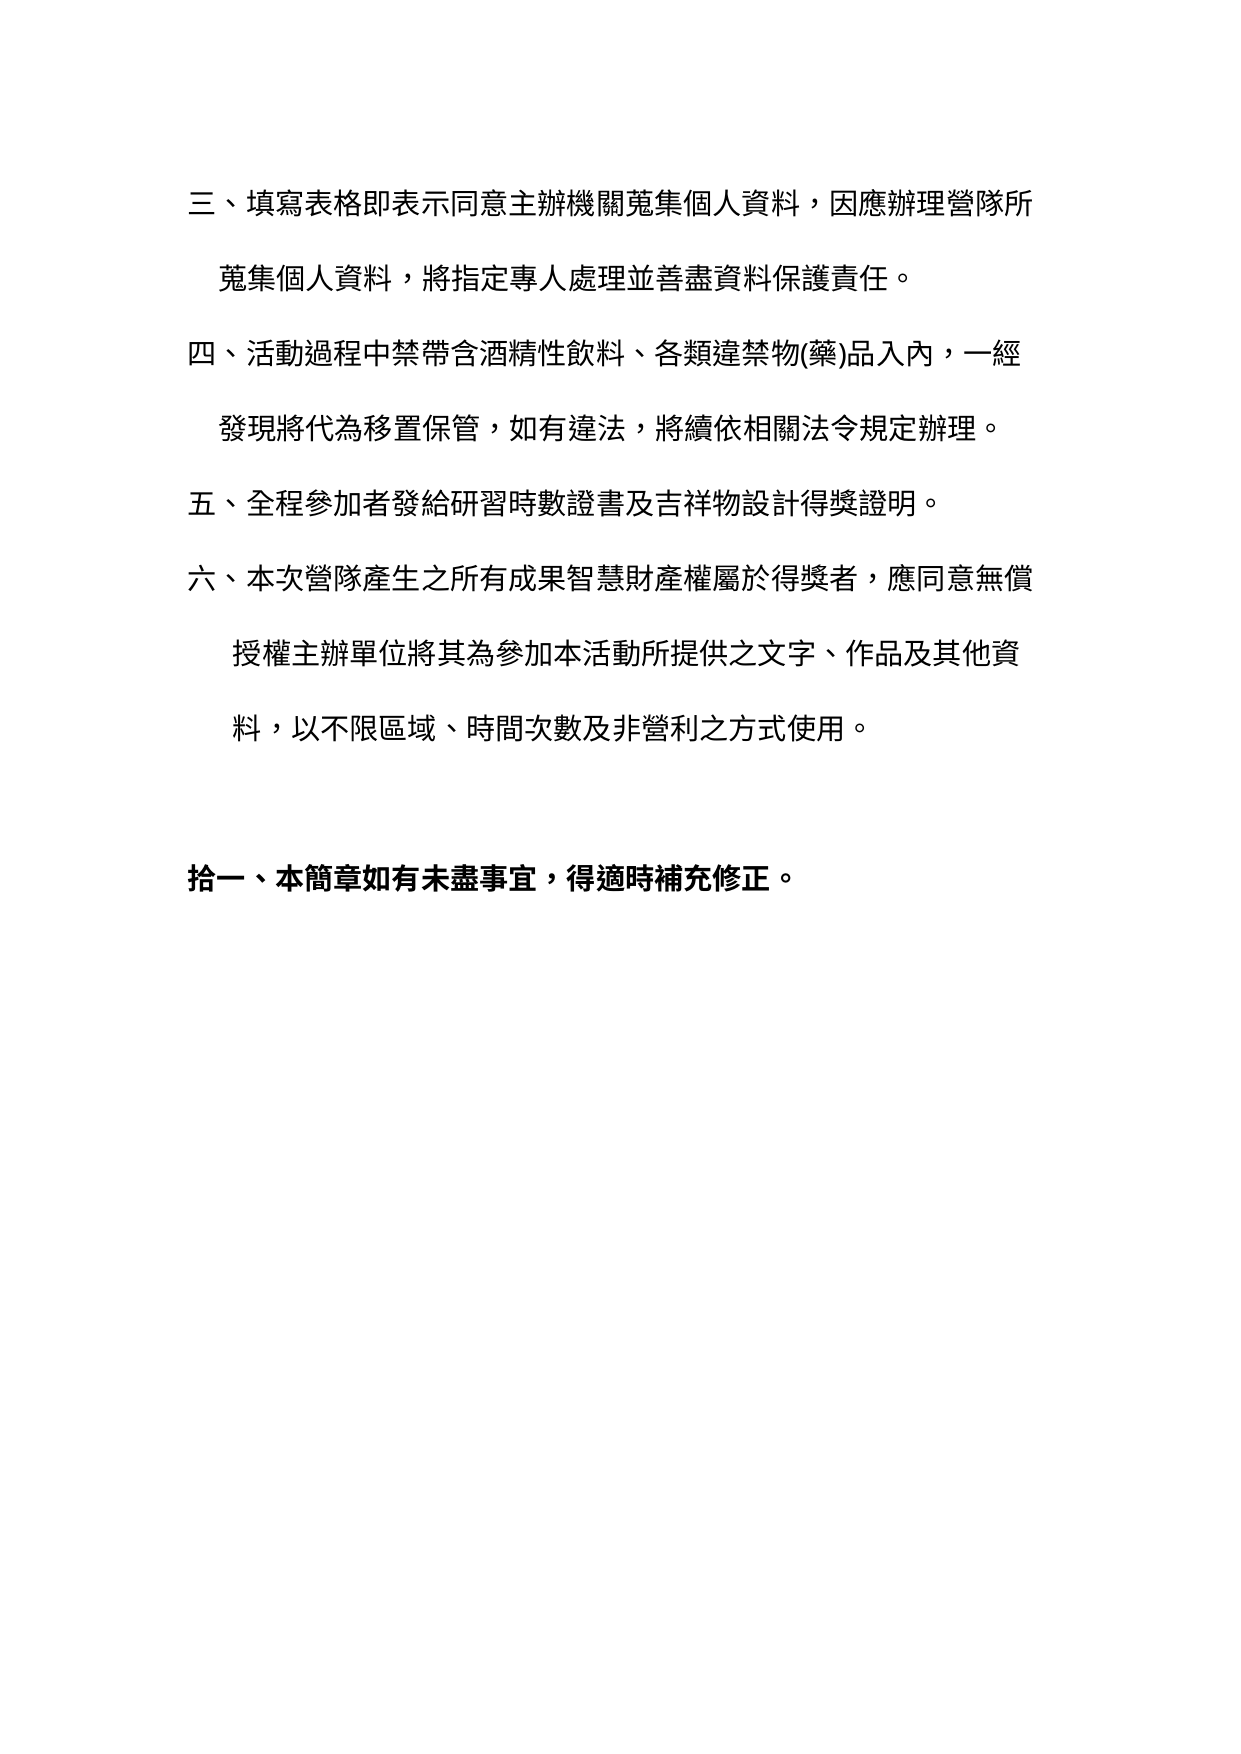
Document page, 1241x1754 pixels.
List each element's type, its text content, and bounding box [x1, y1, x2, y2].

text 發現將代為移置保管，如有違法，將續依相關法令規定辦理。 [187, 389, 1053, 464]
list 本次營隊產生之所有成果智慧財產權屬於得獎者，應同意無償 [187, 539, 1053, 614]
text 三、填寫表格即表示同意主辦機關蒐集個人資料，因應辦理營隊所 [187, 164, 1053, 239]
list 料，以不限區域、時間次數及非營利之方式使用。 [225, 689, 1053, 764]
text 五、全程參加者發給研習時數證書及吉祥物設計得獎證明。 [187, 464, 1053, 539]
text 蒐集個人資料，將指定專人處理並善盡資料保護責任。 [187, 239, 1053, 314]
text 四、活動過程中禁帶含酒精性飲料、各類違禁物(藥)品入內，一經 [187, 314, 1053, 389]
list 授權主辦單位將其為參加本活動所提供之文字、作品及其他資 [225, 614, 1053, 689]
text 拾一、本簡章如有未盡事宜，得適時補充修正。 [187, 839, 1053, 914]
